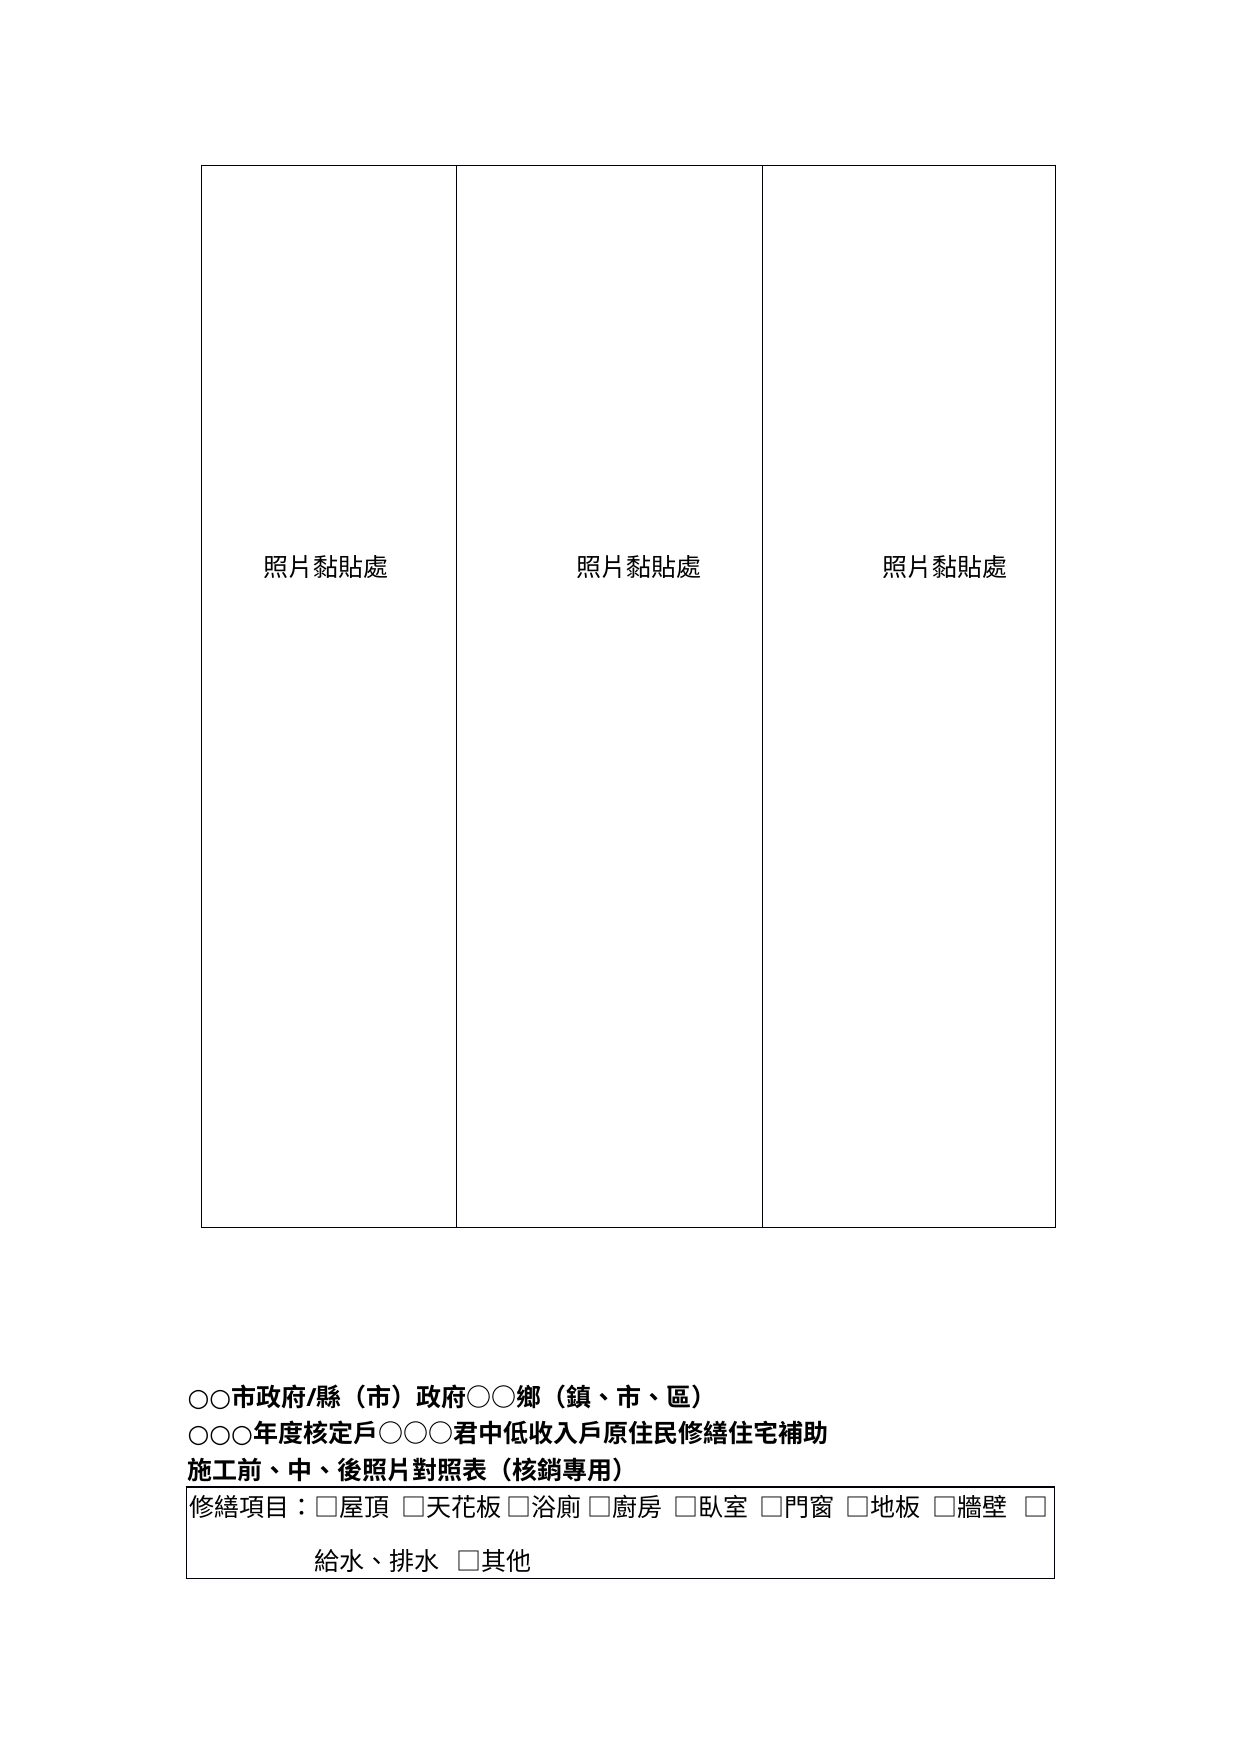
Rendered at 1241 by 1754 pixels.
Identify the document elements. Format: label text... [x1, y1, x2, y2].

text ○○市政府/縣（市）政府○○鄉（鎮、市、區） [187, 1378, 1053, 1414]
table_cell 照片黏貼處 [763, 166, 1055, 1227]
table_header 修繕項目：□屋頂 □天花板 □浴廁 □廚房 □臥室 □門窗 □地板 □牆壁 □給水、排水 □其他 [187, 1488, 1054, 1578]
table_cell 照片黏貼處 [202, 166, 456, 1227]
table_cell 照片黏貼處 [457, 166, 762, 1227]
text ○○○年度核定戶○○○君中低收入戶原住民修繕住宅補助 [187, 1414, 1053, 1450]
text 施工前、中、後照片對照表（核銷專用） [187, 1450, 1053, 1486]
